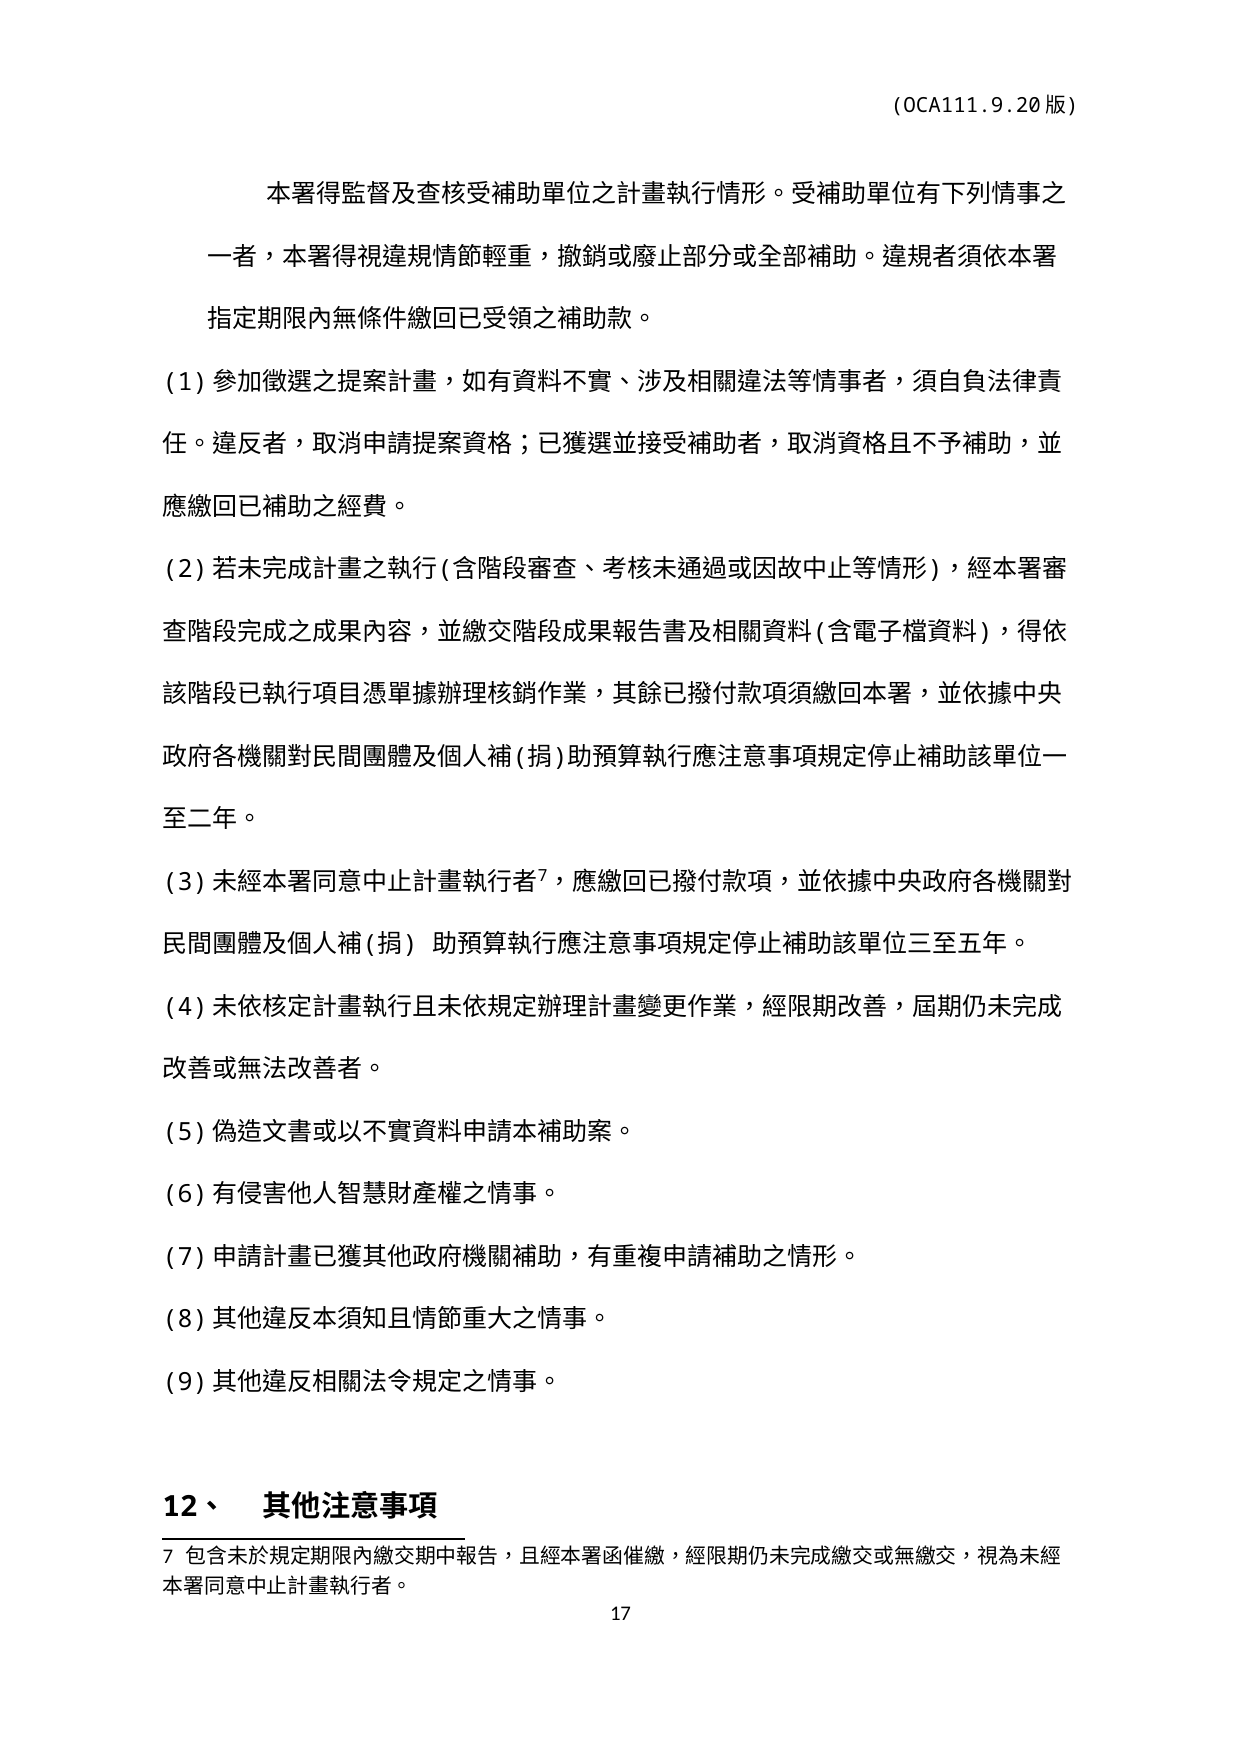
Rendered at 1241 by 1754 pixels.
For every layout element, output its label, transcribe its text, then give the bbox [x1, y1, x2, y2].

list 未經本署同意中止計畫執行者，應繳回已撥付款項，並依據中央政府各機關對民間團體及個人補(捐) 助預算執行應注意事項規定停止補助該單位三至五年。 [162, 837, 1078, 962]
list 其他違反相關法令規定之情事。 [162, 1337, 1078, 1400]
list 參加徵選之提案計畫，如有資料不實、涉及相關違法等情事者，須自負法律責任。違反者，取消申請提案資格；已獲選並接受補助者，取消資格且不予補助，並應繳回已補助之經費。 [162, 337, 1078, 525]
list 申請計畫已獲其他政府機關補助，有重複申請補助之情形。 [162, 1212, 1078, 1275]
list 包含未於規定期限內繳交期中報告，且經本署函催繳，經限期仍未完成繳交或無繳交，視為未經本署同意中止計畫執行者。 [162, 1539, 1078, 1600]
list 若未完成計畫之執行(含階段審查、考核未通過或因故中止等情形)，經本署審查階段完成之成果內容，並繳交階段成果報告書及相關資料(含電子檔資料)，得依該階段已執行項目憑單據辦理核銷作業，其餘已撥付款項須繳回本署，並依據中央政府各機關對民間團體及個人補(捐)助預算執行應注意事項規定停止補助該單位一至二年。 [162, 525, 1078, 837]
list 偽造文書或以不實資料申請本補助案。 [162, 1087, 1078, 1150]
list 未依核定計畫執行且未依規定辦理計畫變更作業，經限期改善，屆期仍未完成改善或無法改善者。 [162, 962, 1078, 1087]
list 有侵害他人智慧財產權之情事。 [162, 1150, 1078, 1212]
list 其他違反本須知且情節重大之情事。 [162, 1275, 1078, 1337]
list 其他注意事項 [162, 1462, 1078, 1525]
text 本署得監督及查核受補助單位之計畫執行情形。受補助單位有下列情事之一者，本署得視違規情節輕重，撤銷或廢止部分或全部補助。違規者須依本署指定期限內無條件繳回已受領之補助款。 [207, 150, 1078, 337]
